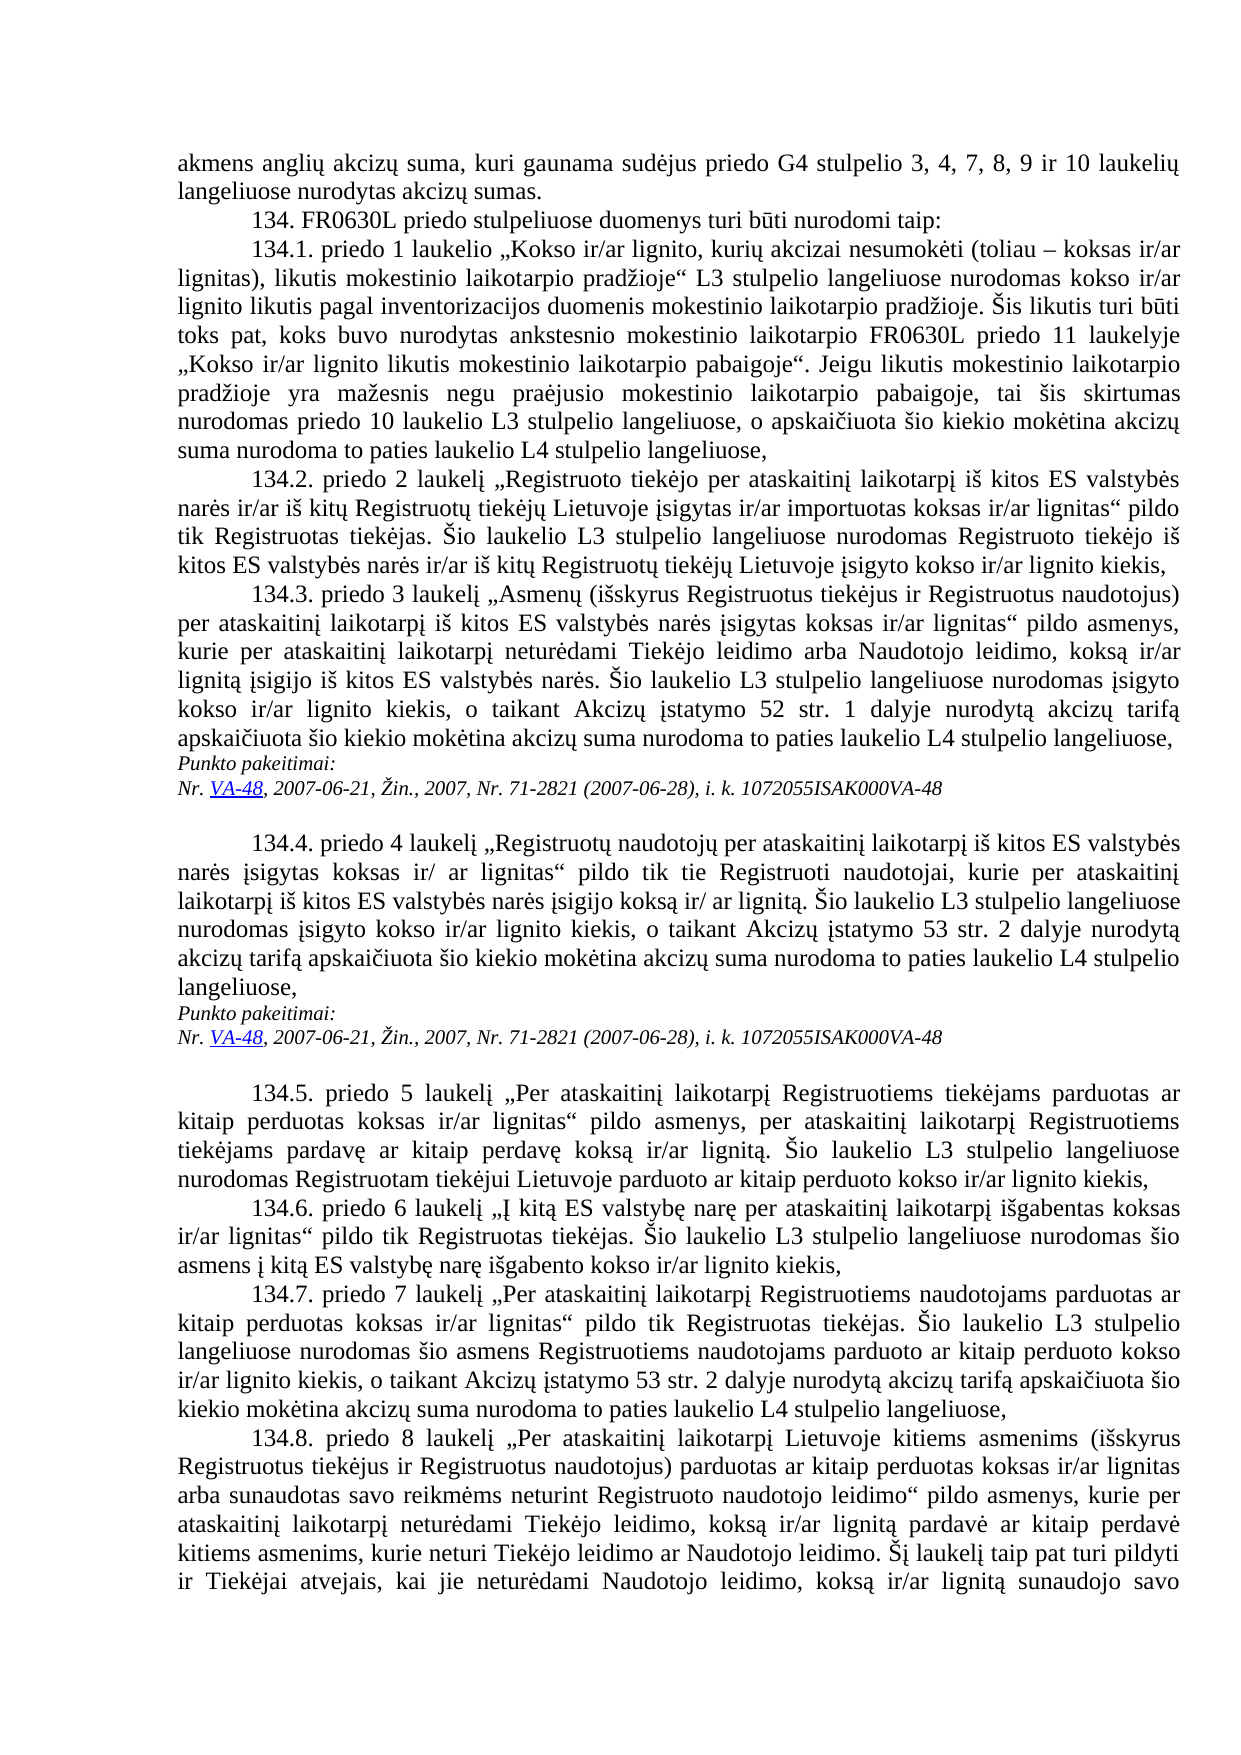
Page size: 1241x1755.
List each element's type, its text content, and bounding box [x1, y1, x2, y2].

text Nr. VA-48, 2007-06-21, Žin., 2007, Nr. 71-2821 (2007-06-28), i. k. 1072055ISAK000VA-48 [177, 775, 1181, 799]
text 134.5. priedo 5 laukelį „Per ataskaitinį laikotarpį Registruotiems tiekėjams parduotas ar kitaip perduotas koksas ir/ar lignitas“ pildo asmenys, per ataskaitinį laikotarpį Registruotiems tiekėjams pardavę ar kitaip perdavę koksą ir/ar lignitą. Šio laukelio L3 stulpelio langeliuose nurodomas Registruotam tiekėjui Lietuvoje parduoto ar kitaip perduoto kokso ir/ar lignito kiekis, [177, 1078, 1181, 1193]
text 134.8. priedo 8 laukelį „Per ataskaitinį laikotarpį Lietuvoje kitiems asmenims (išskyrus Registruotus tiekėjus ir Registruotus naudotojus) parduotas ar kitaip perduotas koksas ir/ar lignitas arba sunaudotas savo reikmėms neturint Registruoto naudotojo leidimo“ pildo asmenys, kurie per ataskaitinį laikotarpį neturėdami Tiekėjo leidimo, koksą ir/ar lignitą pardavė ar kitaip perdavė kitiems asmenims, kurie neturi Tiekėjo leidimo ar Naudotojo leidimo. Šį laukelį taip pat turi pildyti ir Tiekėjai atvejais, kai jie neturėdami Naudotojo leidimo, koksą ir/ar lignitą sunaudojo savo [177, 1423, 1181, 1595]
text 134.2. priedo 2 laukelį „Registruoto tiekėjo per ataskaitinį laikotarpį iš kitos ES valstybės narės ir/ar iš kitų Registruotų tiekėjų Lietuvoje įsigytas ir/ar importuotas koksas ir/ar lignitas“ pildo tik Registruotas tiekėjas. Šio laukelio L3 stulpelio langeliuose nurodomas Registruoto tiekėjo iš kitos ES valstybės narės ir/ar iš kitų Registruotų tiekėjų Lietuvoje įsigyto kokso ir/ar lignito kiekis, [177, 464, 1181, 579]
text Punkto pakeitimai: [177, 751, 1181, 775]
text 134. FR0630L priedo stulpeliuose duomenys turi būti nurodomi taip: [177, 205, 1181, 234]
text 134.3. priedo 3 laukelį „Asmenų (išskyrus Registruotus tiekėjus ir Registruotus naudotojus) per ataskaitinį laikotarpį iš kitos ES valstybės narės įsigytas koksas ir/ar lignitas“ pildo asmenys, kurie per ataskaitinį laikotarpį neturėdami Tiekėjo leidimo arba Naudotojo leidimo, koksą ir/ar lignitą įsigijo iš kitos ES valstybės narės. Šio laukelio L3 stulpelio langeliuose nurodomas įsigyto kokso ir/ar lignito kiekis, o taikant Akcizų įstatymo 52 str. 1 dalyje nurodytą akcizų tarifą apskaičiuota šio kiekio mokėtina akcizų suma nurodoma to paties laukelio L4 stulpelio langeliuose, [177, 579, 1181, 751]
text akmens anglių akcizų suma, kuri gaunama sudėjus priedo G4 stulpelio 3, 4, 7, 8, 9 ir 10 laukelių langeliuose nurodytas akcizų sumas. [177, 148, 1181, 205]
text 134.4. priedo 4 laukelį „Registruotų naudotojų per ataskaitinį laikotarpį iš kitos ES valstybės narės įsigytas koksas ir/ ar lignitas“ pildo tik tie Registruoti naudotojai, kurie per ataskaitinį laikotarpį iš kitos ES valstybės narės įsigijo koksą ir/ ar lignitą. Šio laukelio L3 stulpelio langeliuose nurodomas įsigyto kokso ir/ar lignito kiekis, o taikant Akcizų įstatymo 53 str. 2 dalyje nurodytą akcizų tarifą apskaičiuota šio kiekio mokėtina akcizų suma nurodoma to paties laukelio L4 stulpelio langeliuose, [177, 828, 1181, 1001]
text 134.6. priedo 6 laukelį „Į kitą ES valstybę narę per ataskaitinį laikotarpį išgabentas koksas ir/ar lignitas“ pildo tik Registruotas tiekėjas. Šio laukelio L3 stulpelio langeliuose nurodomas šio asmens į kitą ES valstybę narę išgabento kokso ir/ar lignito kiekis, [177, 1193, 1181, 1279]
text Nr. VA-48, 2007-06-21, Žin., 2007, Nr. 71-2821 (2007-06-28), i. k. 1072055ISAK000VA-48 [177, 1025, 1181, 1049]
text 134.7. priedo 7 laukelį „Per ataskaitinį laikotarpį Registruotiems naudotojams parduotas ar kitaip perduotas koksas ir/ar lignitas“ pildo tik Registruotas tiekėjas. Šio laukelio L3 stulpelio langeliuose nurodomas šio asmens Registruotiems naudotojams parduoto ar kitaip perduoto kokso ir/ar lignito kiekis, o taikant Akcizų įstatymo 53 str. 2 dalyje nurodytą akcizų tarifą apskaičiuota šio kiekio mokėtina akcizų suma nurodoma to paties laukelio L4 stulpelio langeliuose, [177, 1279, 1181, 1423]
text Punkto pakeitimai: [177, 1001, 1181, 1025]
text 134.1. priedo 1 laukelio „Kokso ir/ar lignito, kurių akcizai nesumokėti (toliau – koksas ir/ar lignitas), likutis mokestinio laikotarpio pradžioje“ L3 stulpelio langeliuose nurodomas kokso ir/ar lignito likutis pagal inventorizacijos duomenis mokestinio laikotarpio pradžioje. Šis likutis turi būti toks pat, koks buvo nurodytas ankstesnio mokestinio laikotarpio FR0630L priedo 11 laukelyje „Kokso ir/ar lignito likutis mokestinio laikotarpio pabaigoje“. Jeigu likutis mokestinio laikotarpio pradžioje yra mažesnis negu praėjusio mokestinio laikotarpio pabaigoje, tai šis skirtumas nurodomas priedo 10 laukelio L3 stulpelio langeliuose, o apskaičiuota šio kiekio mokėtina akcizų suma nurodoma to paties laukelio L4 stulpelio langeliuose, [177, 234, 1181, 464]
